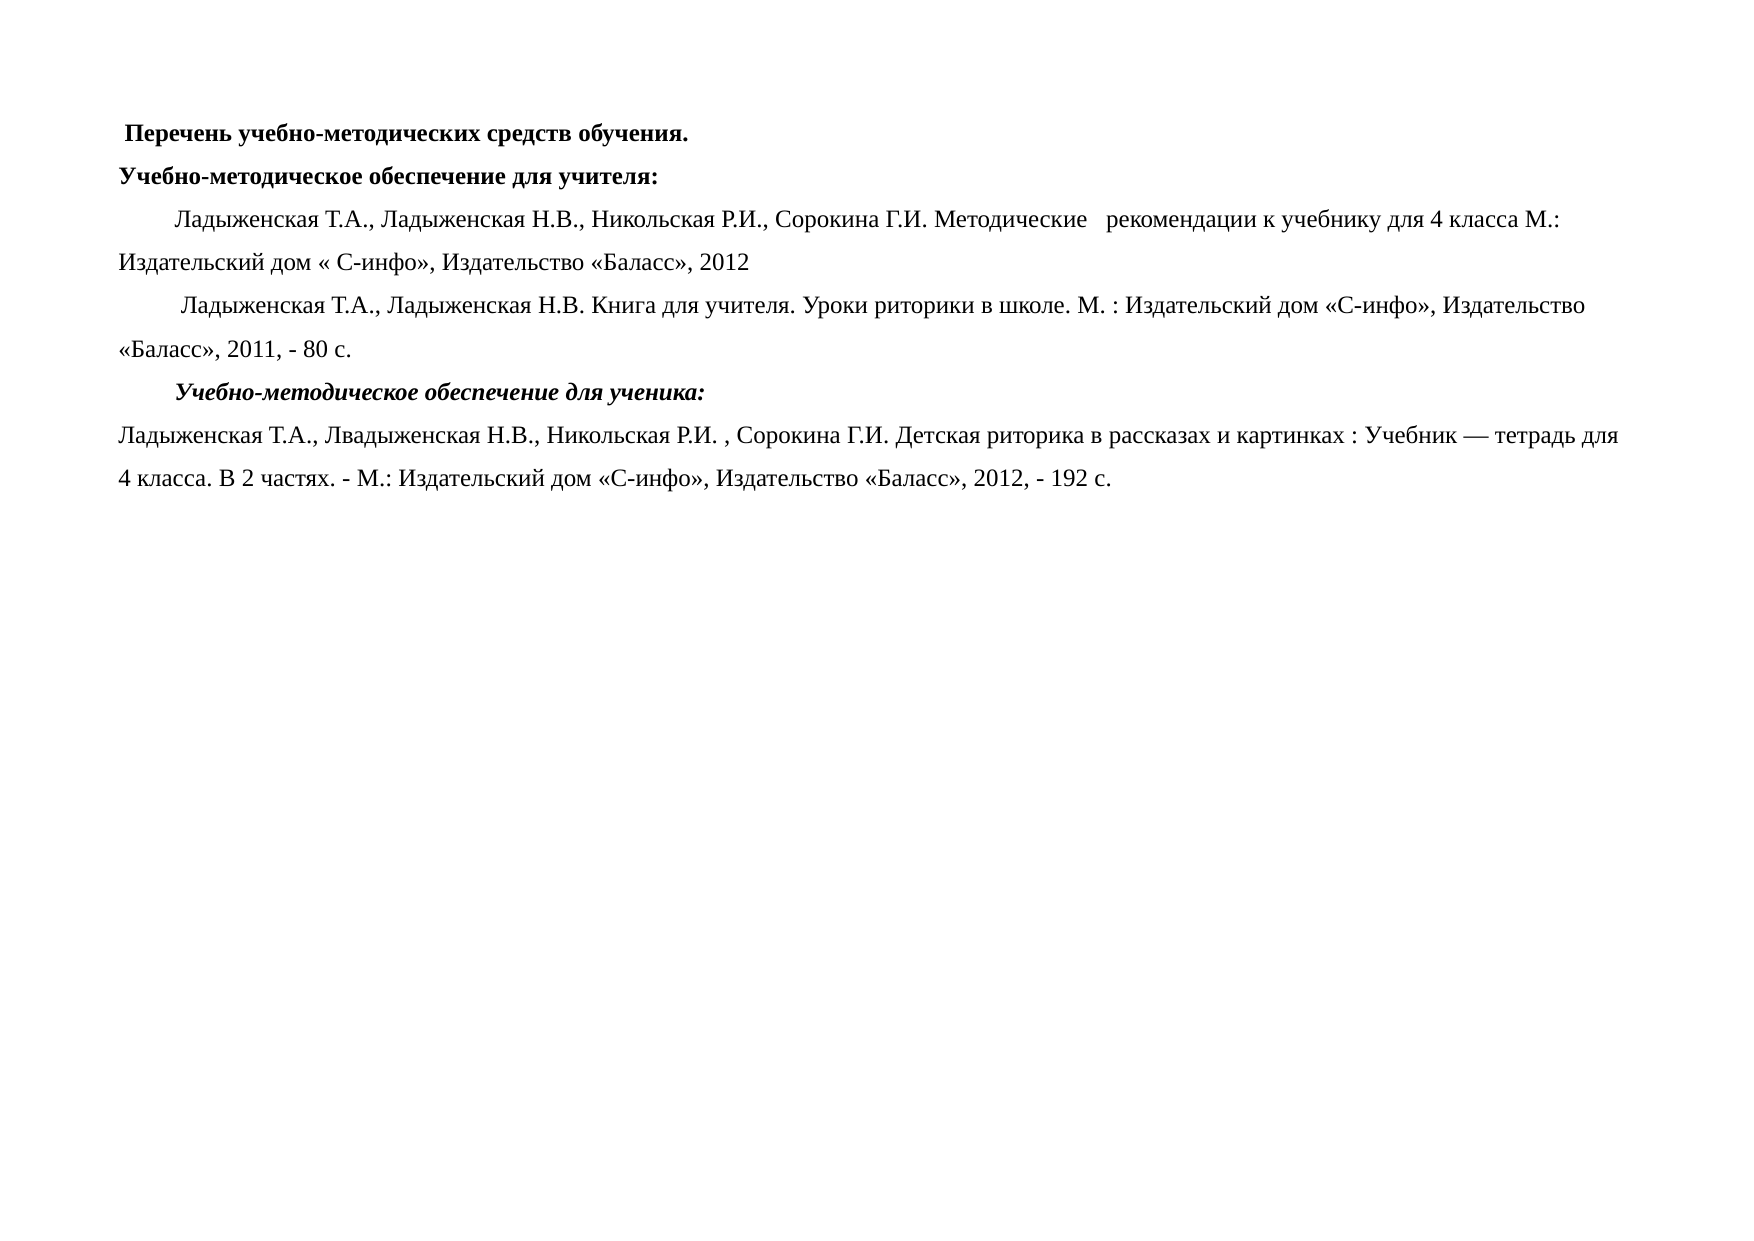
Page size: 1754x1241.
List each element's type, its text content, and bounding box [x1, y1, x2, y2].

text Ладыженская Т.А., Ладыженская Н.В. Книга для учителя. Уроки риторики в школе. М. : Издательский дом «С-инфо», Издательство «Баласс», 2011, - 80 с. [118, 291, 1636, 362]
text Ладыженская Т.А., Лвадыженская Н.В., Никольская Р.И. , Сорокина Г.И. Детская риторика в рассказах и картинках : Учебник — тетрадь для 4 класса. В 2 частях. - М.: Издательский дом «С-инфо», Издательство «Баласс», 2012, - 192 с. [118, 420, 1636, 492]
text Перечень учебно-методических средств обучения. [118, 118, 1636, 147]
text Учебно-методическое обеспечение для ученика: [118, 377, 1636, 406]
text Учебно-методическое обеспечение для учителя: [118, 161, 1636, 190]
text Ладыженская Т.А., Ладыженская Н.В., Никольская Р.И., Сорокина Г.И. Методические рекомендации к учебнику для 4 класса М.: Издательский дом « С-инфо», Издательство «Баласс», 2012 [118, 204, 1636, 276]
